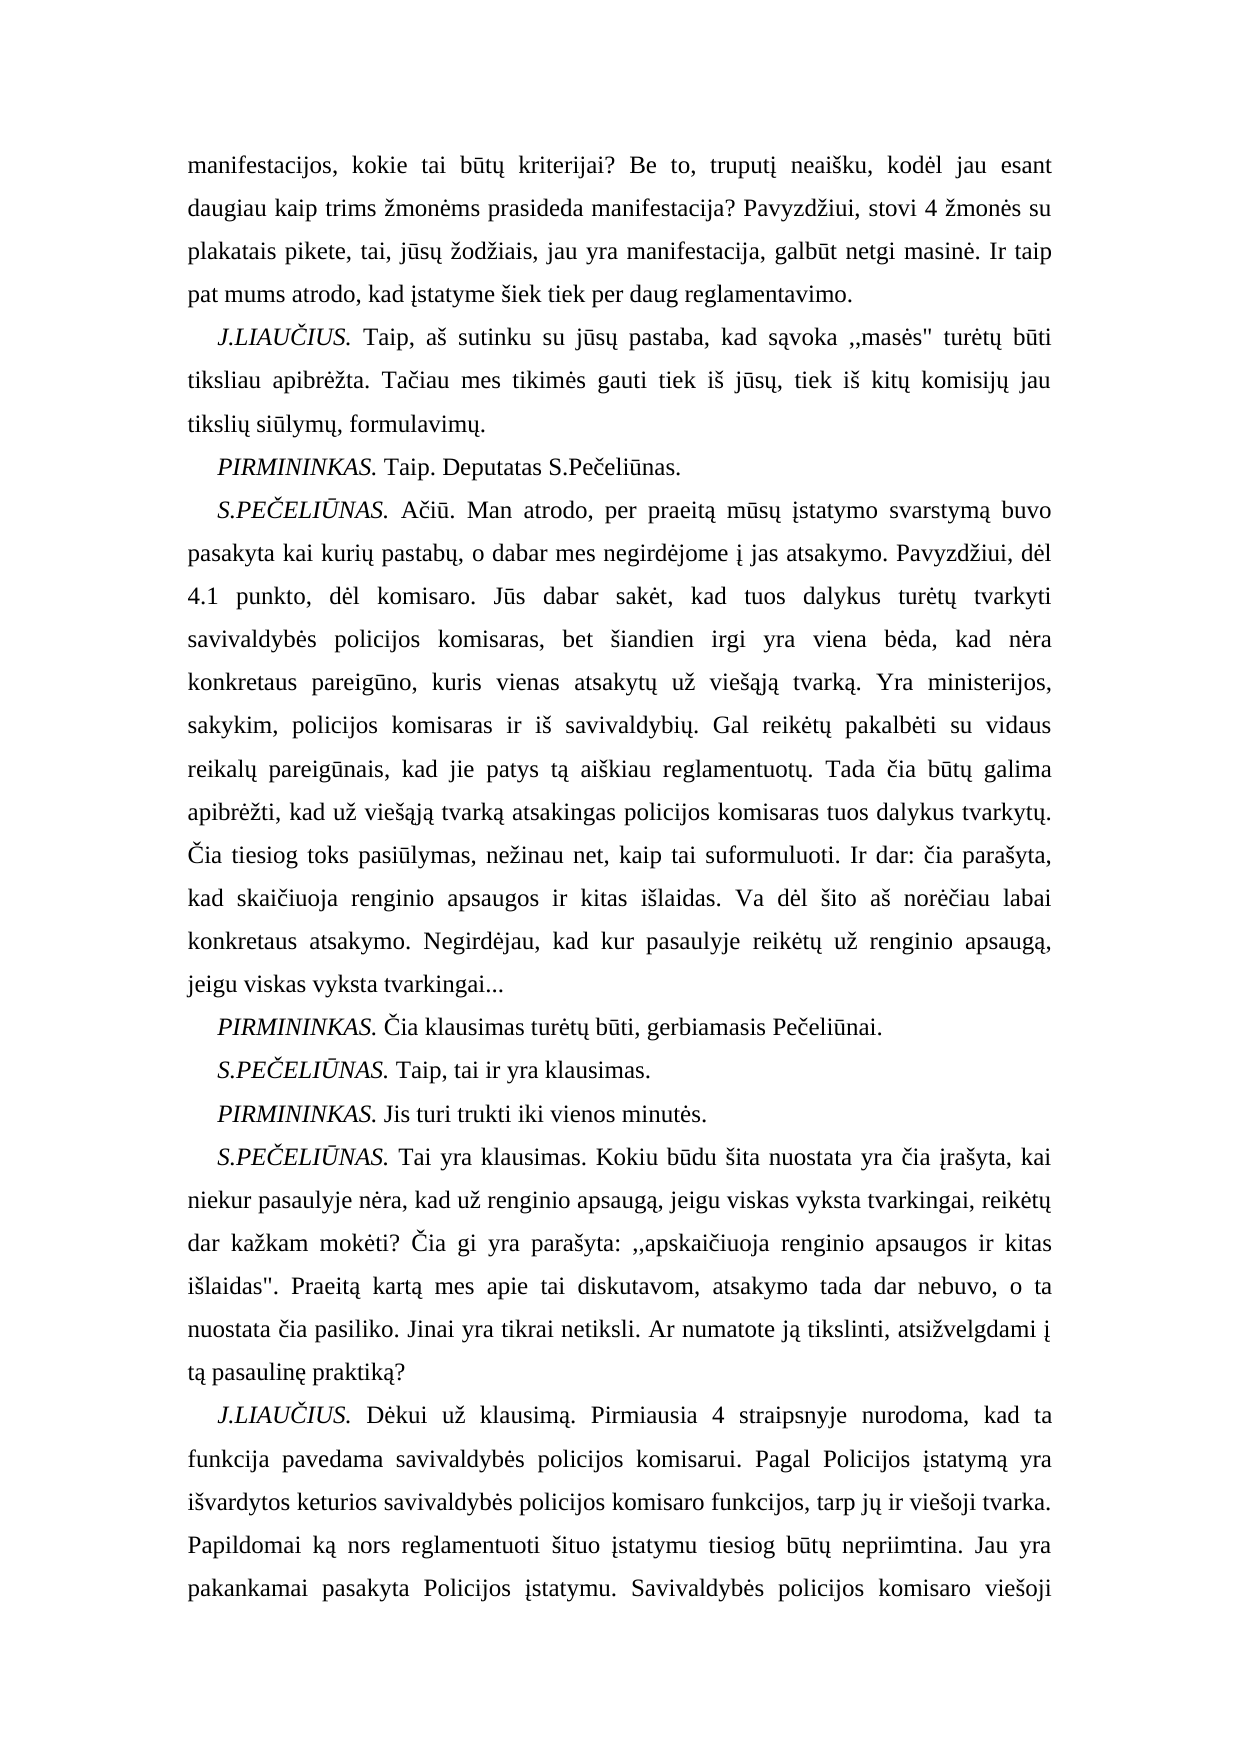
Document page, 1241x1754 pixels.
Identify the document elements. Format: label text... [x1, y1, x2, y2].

text S.PEČELIŪNAS. Ačiū. Man atrodo, per praeitą mūsų įstatymo svarstymą buvo pasakyta kai kurių pastabų, o dabar mes negirdėjome į jas atsakymo. Pavyzdžiui, dėl 4.1 punkto, dėl komisaro. Jūs dabar sakėt, kad tuos dalykus turėtų tvarkyti savivaldybės policijos komisaras, bet šiandien irgi yra viena bėda, kad nėra konkretaus pareigūno, kuris vienas atsakytų už viešąją tvarką. Yra ministerijos, sakykim, policijos komisaras ir iš savivaldybių. Gal reikėtų pakalbėti su vidaus reikalų pareigūnais, kad jie patys tą aiškiau reglamentuotų. Tada čia būtų galima apibrėžti, kad už viešąją tvarką atsakingas policijos komisaras tuos dalykus tvarkytų. Čia tiesiog toks pasiūlymas, nežinau net, kaip tai suformuluoti. Ir dar: čia parašyta, kad skaičiuoja renginio apsaugos ir kitas išlaidas. Va dėl šito aš norėčiau labai konkretaus atsakymo. Negirdėjau, kad kur pasaulyje reikėtų už renginio apsaugą, jeigu viskas vyksta tvarkingai... [187, 495, 1053, 998]
text manifestacijos, kokie tai būtų kriterijai? Be to, truputį neaišku, kodėl jau esant daugiau kaip trims žmonėms prasideda manifestacija? Pavyzdžiui, stovi 4 žmonės su plakatais pikete, tai, jūsų žodžiais, jau yra manifestacija, galbūt netgi masinė. Ir taip pat mums atrodo, kad įstatyme šiek tiek per daug reglamentavimo. [187, 150, 1053, 308]
text PIRMININKAS. Čia klausimas turėtų būti, gerbiamasis Pečeliūnai. [187, 1012, 1053, 1041]
text J.LIAUČIUS. Dėkui už klausimą. Pirmiausia 4 straipsnyje nurodoma, kad ta funkcija pavedama savivaldybės policijos komisarui. Pagal Policijos įstatymą yra išvardytos keturios savivaldybės policijos komisaro funkcijos, tarp jų ir viešoji tvarka. Papildomai ką nors reglamentuoti šituo įstatymu tiesiog būtų nepriimtina. Jau yra pakankamai pasakyta Policijos įstatymu. Savivaldybės policijos komisaro viešoji [187, 1401, 1053, 1602]
text PIRMININKAS. Taip. Deputatas S.Pečeliūnas. [187, 452, 1053, 481]
text S.PEČELIŪNAS. Tai yra klausimas. Kokiu būdu šita nuostata yra čia įrašyta, kai niekur pasaulyje nėra, kad už renginio apsaugą, jeigu viskas vyksta tvarkingai, reikėtų dar kažkam mokėti? Čia gi yra parašyta: ,,apskaičiuoja renginio apsaugos ir kitas išlaidas". Praeitą kartą mes apie tai diskutavom, atsakymo tada dar nebuvo, o ta nuostata čia pasiliko. Jinai yra tikrai netiksli. Ar numatote ją tikslinti, atsižvelgdami į tą pasaulinę praktiką? [187, 1142, 1053, 1386]
text J.LIAUČIUS. Taip, aš sutinku su jūsų pastaba, kad sąvoka ,,masės" turėtų būti tiksliau apibrėžta. Tačiau mes tikimės gauti tiek iš jūsų, tiek iš kitų komisijų jau tikslių siūlymų, formulavimų. [187, 322, 1053, 437]
text PIRMININKAS. Jis turi trukti iki vienos minutės. [187, 1099, 1053, 1127]
text S.PEČELIŪNAS. Taip, tai ir yra klausimas. [187, 1056, 1053, 1084]
